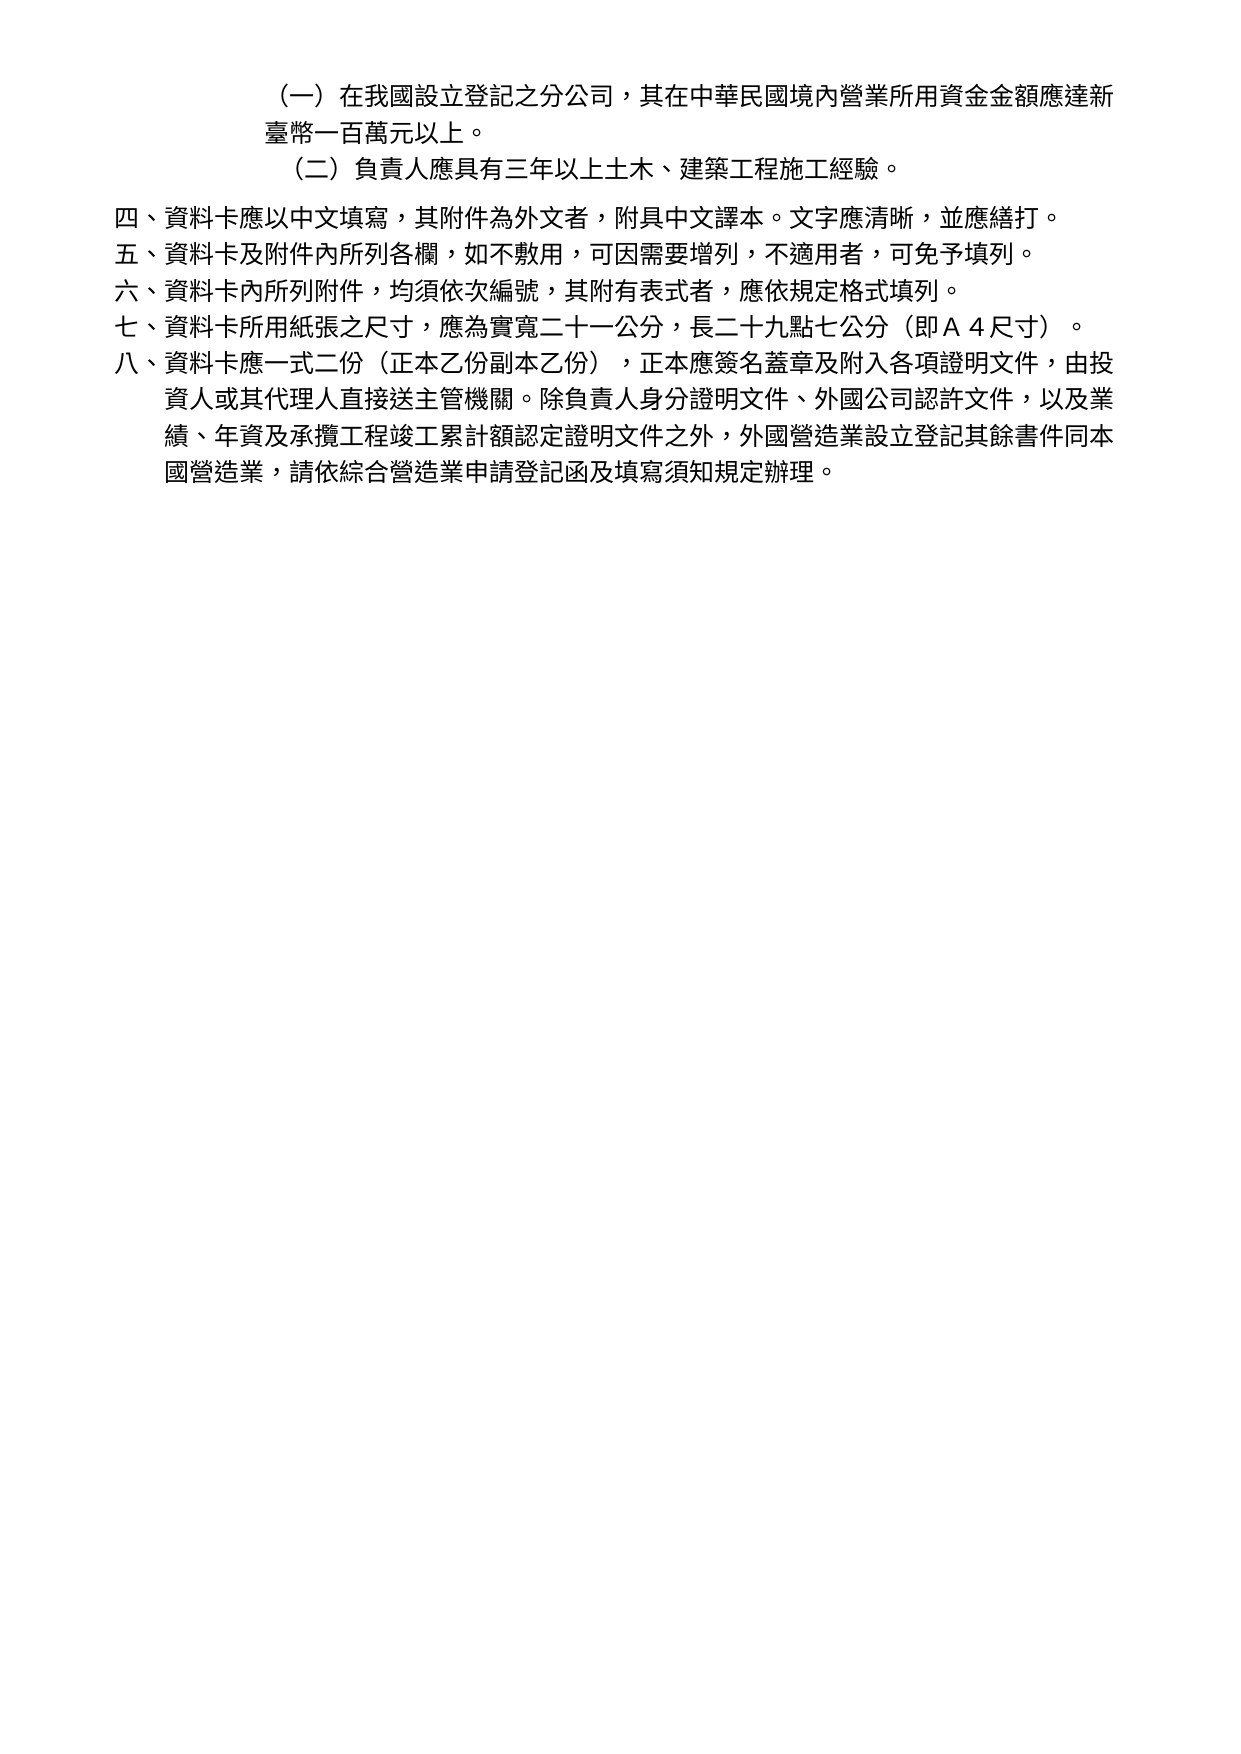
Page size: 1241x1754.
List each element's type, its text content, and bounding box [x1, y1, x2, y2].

text （一）在我國設立登記之分公司，其在中華民國境內營業所用資金金額應達新臺幣一百萬元以上。 [264, 75, 1126, 150]
text （二）負責人應具有三年以上土木、建築工程施工經驗。 [164, 150, 1126, 186]
text 七、資料卡所用紙張之尺寸，應為實寬二十一公分，長二十九點七公分（即Ａ４尺寸）。 [114, 307, 1126, 344]
text 四、資料卡應以中文填寫，其附件為外文者，附具中文譯本。文字應清晰，並應繕打。 [114, 199, 1126, 235]
text 六、資料卡內所列附件，均須依次編號，其附有表式者，應依規定格式填列。 [114, 271, 1126, 307]
text 八、資料卡應一式二份（正本乙份副本乙份），正本應簽名蓋章及附入各項證明文件，由投資人或其代理人直接送主管機關。除負責人身分證明文件、外國公司認許文件，以及業績、年資及承攬工程竣工累計額認定證明文件之外，外國營造業設立登記其餘書件同本國營造業，請依綜合營造業申請登記函及填寫須知規定辦理。 [114, 344, 1126, 489]
text 五、資料卡及附件內所列各欄，如不敷用，可因需要增列，不適用者，可免予填列。 [114, 235, 1126, 271]
